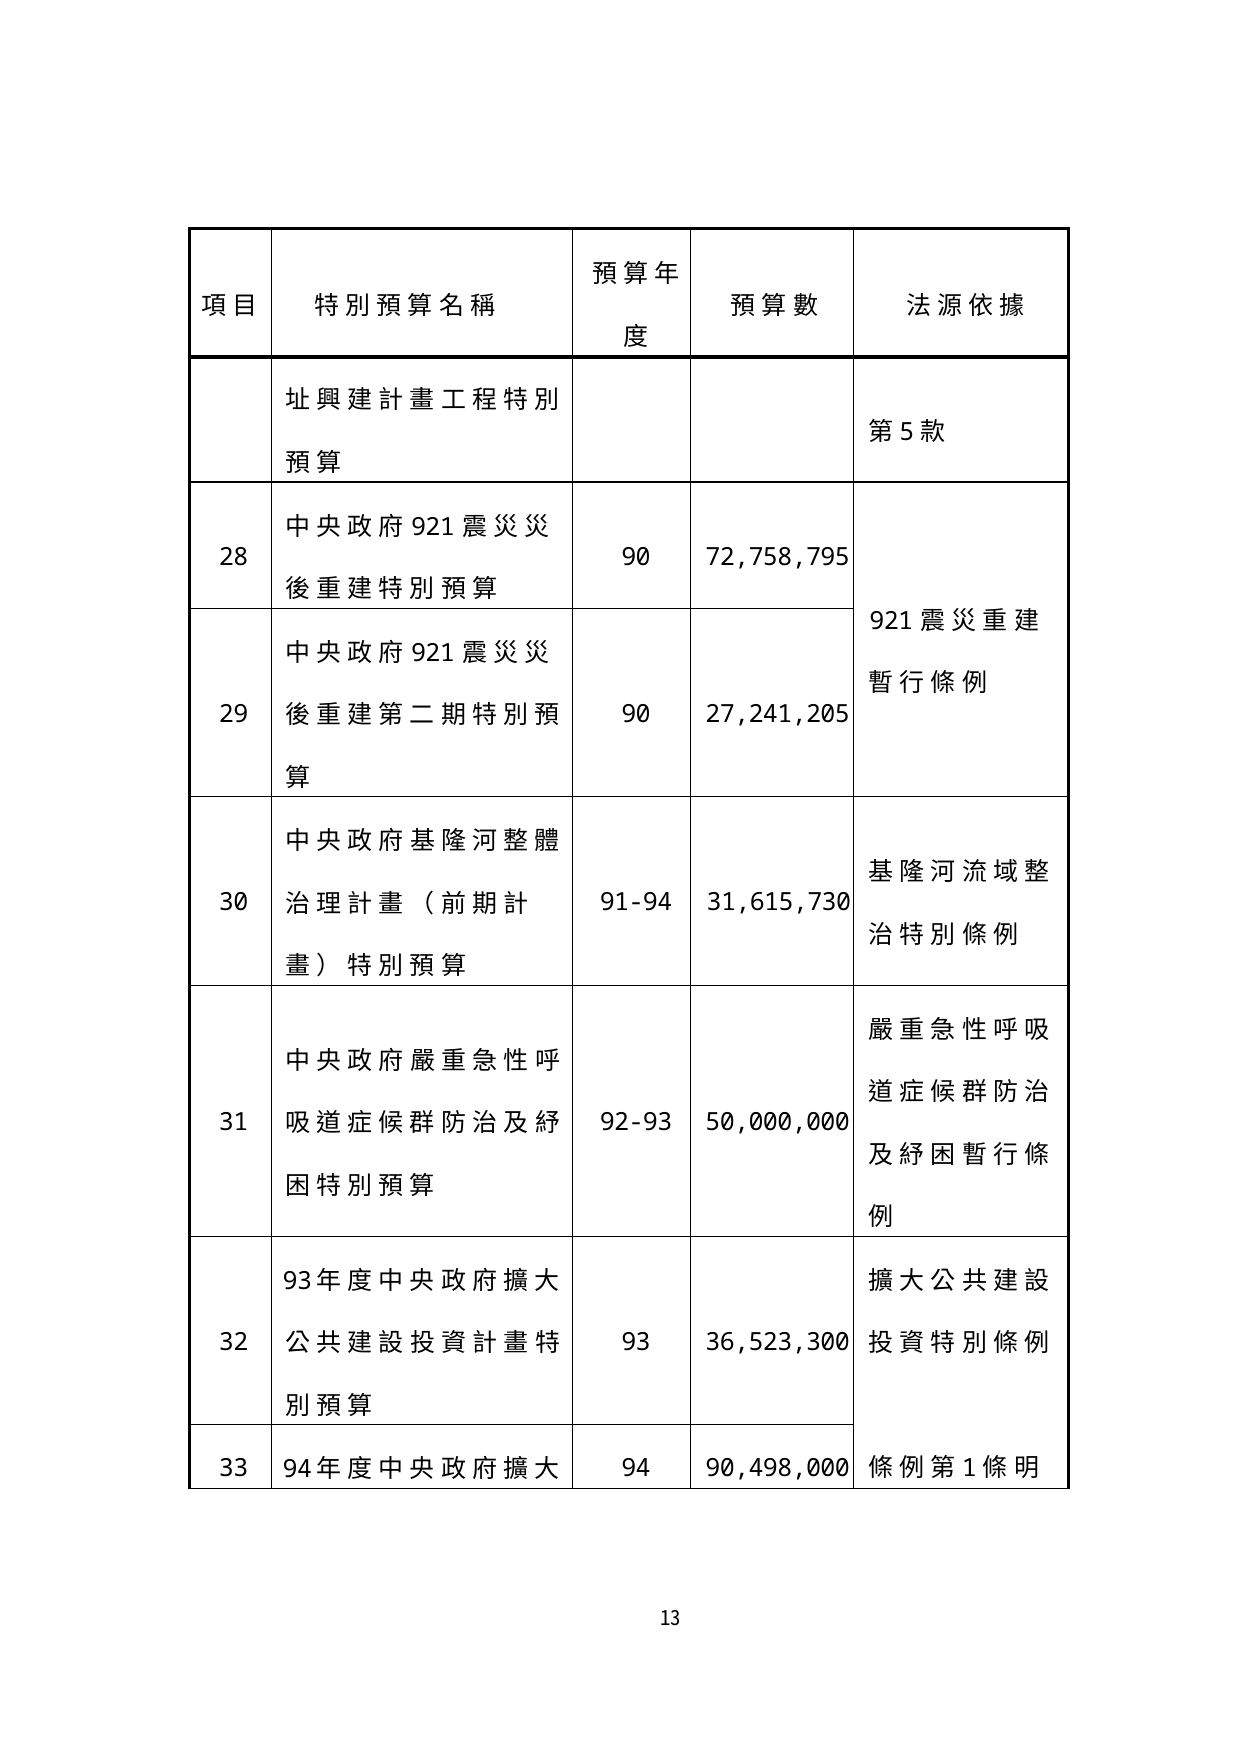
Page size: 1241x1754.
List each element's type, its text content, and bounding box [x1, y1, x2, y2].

table_cell 90 [573, 609, 690, 796]
table_cell 32 [191, 1237, 271, 1424]
table_cell 31 [191, 986, 271, 1236]
table_cell 27,241,205 [691, 609, 853, 796]
table_cell 30 [191, 797, 271, 984]
table_cell [573, 359, 690, 481]
table_cell 93 [573, 1237, 690, 1424]
table_cell 72,758,795 [691, 483, 853, 607]
table_cell 93年度中央政府擴大公共建設投資計畫特別預算 [272, 1237, 572, 1424]
table_cell 28 [191, 483, 271, 607]
table_cell 91-94 [573, 797, 690, 984]
table_header 預算數 [691, 230, 853, 355]
table_cell 第5款 [854, 359, 1067, 481]
table_cell 擴大公共建設投資特別條例 條例第1條明 [854, 1237, 1067, 1488]
table_cell 94年度中央政府擴大 [272, 1425, 572, 1488]
table_cell 92-93 [573, 986, 690, 1236]
table_cell 中央政府嚴重急性呼吸道症候群防治及紓困特別預算 [272, 986, 572, 1236]
table_header 特別預算名稱 [272, 230, 572, 355]
table_cell 31,615,730 [691, 797, 853, 984]
table_cell [191, 359, 271, 481]
table_cell 中央政府基隆河整體治理計畫（前期計畫）特別預算 [272, 797, 572, 984]
table_cell 基隆河流域整治特別條例 [854, 797, 1067, 984]
table_header 法源依據 [854, 230, 1067, 355]
table_cell 36,523,300 [691, 1237, 853, 1424]
table_header 項目 [191, 230, 271, 355]
table_cell 921震災重建暫行條例 [854, 483, 1067, 796]
table_cell 中央政府921震災災後重建特別預算 [272, 483, 572, 607]
table_cell 33 [191, 1425, 271, 1488]
table_cell 90 [573, 483, 690, 607]
table_cell 90,498,000 [691, 1425, 853, 1488]
table_cell 29 [191, 609, 271, 796]
table_cell 嚴重急性呼吸道症候群防治及紓困暫行條例 [854, 986, 1067, 1236]
table_cell [691, 359, 853, 481]
table_cell 址興建計畫工程特別預算 [272, 359, 572, 481]
table_header 預算年度 [573, 230, 690, 355]
table_cell 中央政府921震災災後重建第二期特別預算 [272, 609, 572, 796]
table_cell 94 [573, 1425, 690, 1488]
table_cell 50,000,000 [691, 986, 853, 1236]
